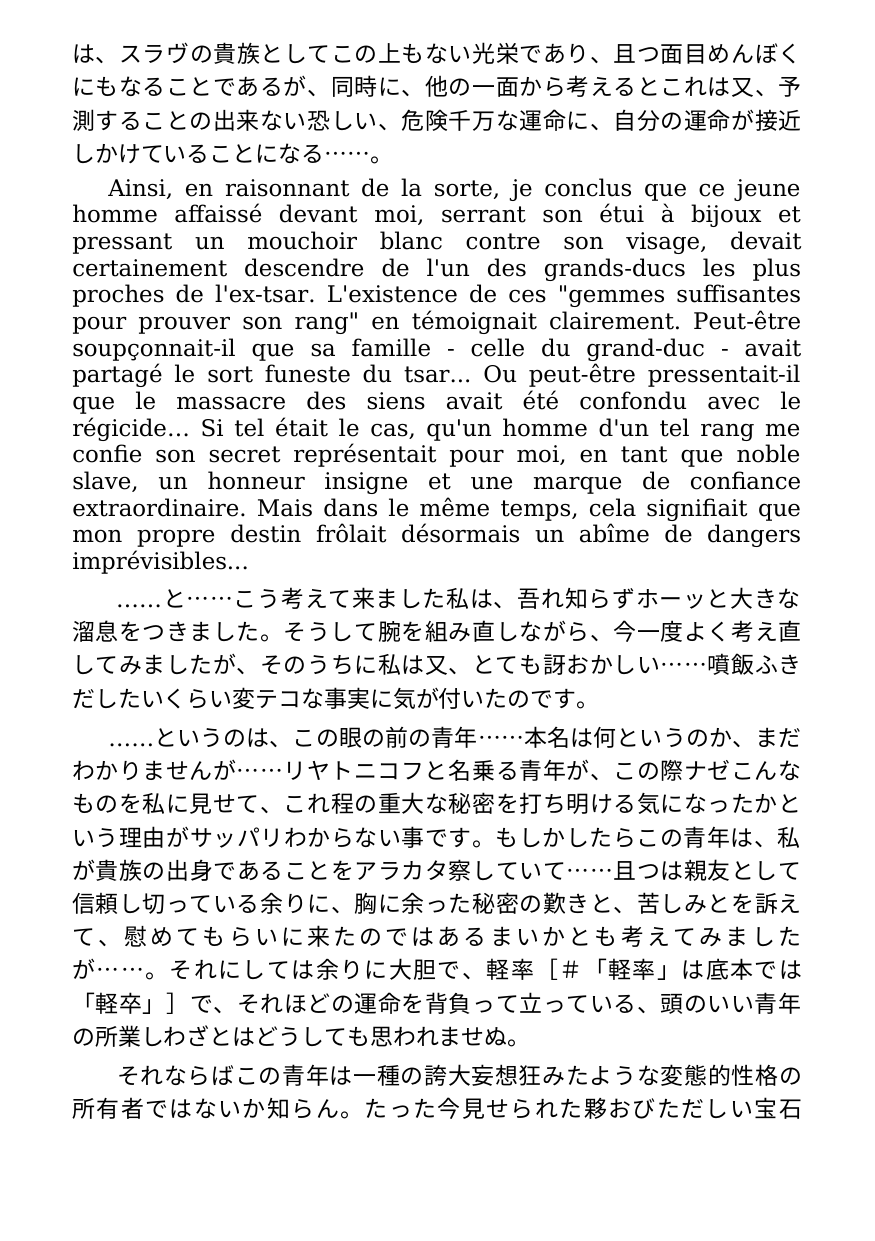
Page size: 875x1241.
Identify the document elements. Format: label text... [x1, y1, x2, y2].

text は、スラヴの貴族としてこの上もない光栄であり、且つ面目めんぼくにもなることであるが、同時に、他の一面から考えるとこれは又、予測することの出来ない恐しい、危険千万な運命に、自分の運命が接近しかけていることになる……。 [72, 36, 802, 169]
text Ainsi, en raisonnant de la sorte, je conclus que ce jeune homme affaissé devant moi, serrant son étui à bijoux et pressant un mouchoir blanc contre son visage, devait certainement descendre de l'un des grands-ducs les plus proches de l'ex-tsar. L'existence de ces "gemmes suffisantes pour prouver son rang" en témoignait clairement. Peut-être soupçonnait-il que sa famille - celle du grand-duc - avait partagé le sort funeste du tsar... Ou peut-être pressentait-il que le massacre des siens avait été confondu avec le régicide… Si tel était le cas, qu'un homme d'un tel rang me confie son secret représentait pour moi, en tant que noble slave, un honneur insigne et une marque de confiance extraordinaire. Mais dans le même temps, cela signifiait que mon propre destin frôlait désormais un abîme de dangers imprévisibles... [72, 175, 802, 575]
text それならばこの青年は一種の誇大妄想狂みたような変態的性格の所有者ではないか知らん。たった今見せられた夥おびただしい宝石 [72, 1058, 802, 1124]
text ……というのは、この眼の前の青年……本名は何というのか、まだわかりませんが……リヤトニコフと名乗る青年が、この際ナゼこんなものを私に見せて、これ程の重大な秘密を打ち明ける気になったかという理由がサッパリわからない事です。もしかしたらこの青年は、私が貴族の出身であることをアラカタ察していて……且つは親友として信頼し切っている余りに、胸に余った秘密の歎きと、苦しみとを訴えて、慰めてもらいに来たのではあるまいかとも考えてみましたが……。それにしては余りに大胆で、軽率［＃「軽率」は底本では「軽卒」］で、それほどの運命を背負って立っている、頭のいい青年の所業しわざとはどうしても思われませぬ。 [72, 720, 802, 1052]
text ……と……こう考えて来ました私は、吾れ知らずホーッと大きな溜息をつきました。そうして腕を組み直しながら、今一度よく考え直してみましたが、そのうちに私は又、とても訝おかしい……噴飯ふきだしたいくらい変テコな事実に気が付いたのです。 [72, 581, 802, 714]
